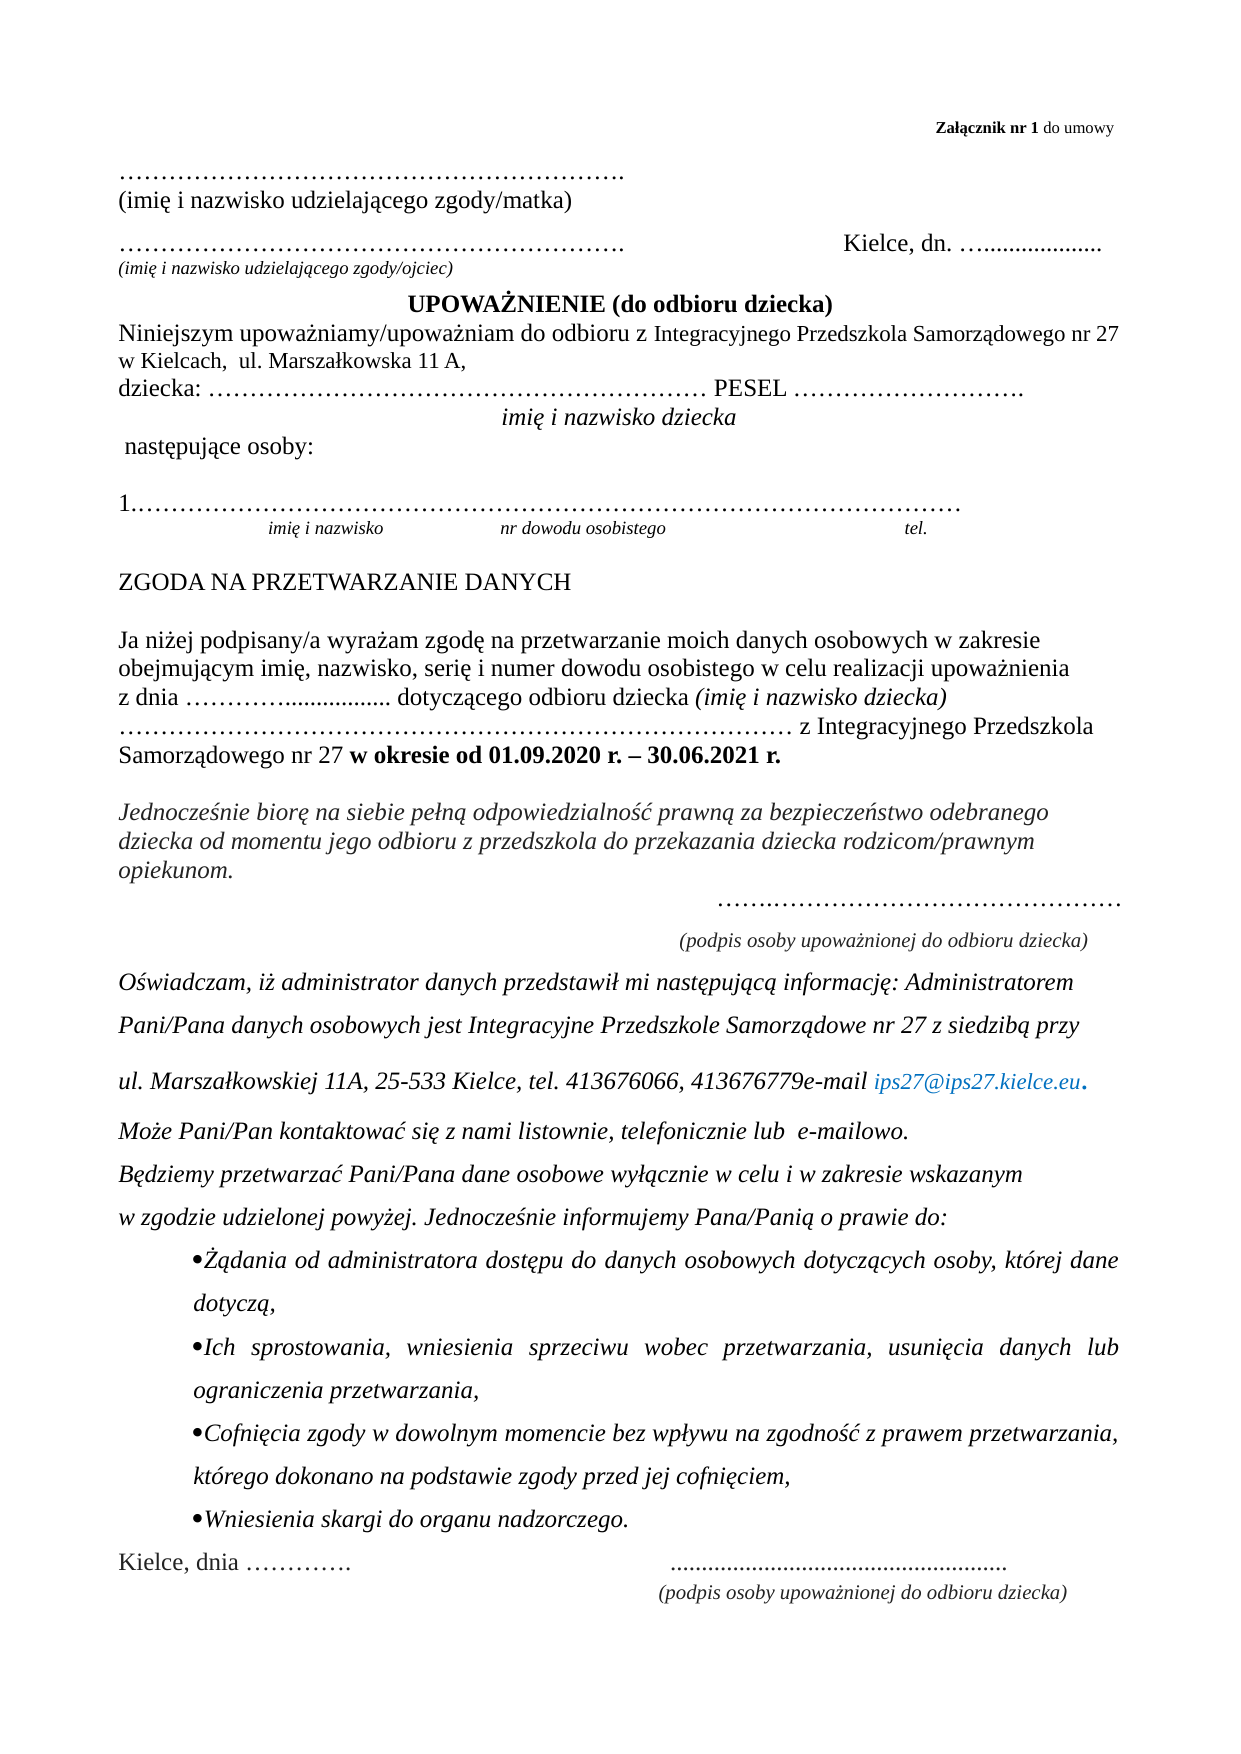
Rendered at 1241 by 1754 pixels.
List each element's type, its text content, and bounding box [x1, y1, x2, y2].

text Ja niżej podpisany/a wyrażam zgodę na przetwarzanie moich danych osobowych w zakresie obejmującym imię, nazwisko, serię i numer dowodu osobistego w celu realizacji upoważnienia z dnia …………................. dotyczącego odbioru dziecka (imię i nazwisko dziecka) ……………………………………………………………………… z Integracyjnego Przedszkola Samorządowego nr 27 w okresie od 01.09.2020 r. – 30.06.2021 r. [118, 625, 1122, 768]
text …….…………………………………… (podpis osoby upoważnionej do odbioru dziecka) [118, 883, 1122, 953]
text Niniejszym upoważniamy/upoważniam do odbioru z Integracyjnego Przedszkola Samorządowego nr 27 w Kielcach, ul. Marszałkowska 11 A, [118, 318, 1122, 373]
list Żądania od administratora dostępu do danych osobowych dotyczących osoby, której dane dotyczą, [193, 1245, 1122, 1317]
text Oświadczam, iż administrator danych przedstawił mi następującą informację: Administratorem Pani/Pana danych osobowych jest Integracyjne Przedszkole Samorządowe nr 27 z siedzibą przy ul. Marszałkowskiej 11A, 25-533 Kielce, tel. 413676066, 413676779e-mail ips27@ips27.kielce.eu. [118, 967, 1122, 1097]
text Załącznik nr 1 do umowy [118, 118, 1122, 137]
text Kielce, dnia …………. ...................................................... [118, 1547, 1122, 1576]
list Cofnięcia zgody w dowolnym momencie bez wpływu na zgodność z prawem przetwarzania, którego dokonano na podstawie zgody przed jej cofnięciem, [193, 1418, 1122, 1490]
text Jednocześnie biorę na siebie pełną odpowiedzialność prawną za bezpieczeństwo odebranego dziecka od momentu jego odbioru z przedszkola do przekazania dziecka rodzicom/prawnym opiekunom. [118, 797, 1122, 883]
list Ich sprostowania, wniesienia sprzeciwu wobec przetwarzania, usunięcia danych lub ograniczenia przetwarzania, [193, 1332, 1122, 1403]
text ……………………………………………………. [118, 156, 1122, 185]
text ……………………………………………………. Kielce, dn. …................... [118, 228, 1122, 257]
text ZGODA NA PRZETWARZANIE DANYCH [118, 567, 1122, 596]
list Wniesienia skargi do organu nadzorczego. [193, 1504, 1122, 1533]
text (imię i nazwisko udzielającego zgody/matka) [118, 185, 1122, 214]
text następujące osoby: [118, 431, 1122, 459]
text Może Pani/Pan kontaktować się z nami listownie, telefonicznie lub e-mailowo. Będziemy przetwarzać Pani/Pana dane osobowe wyłącznie w celu i w zakresie wskazanym w zgodzie udzielonej powyżej. Jednocześnie informujemy Pana/Panią o prawie do: [118, 1116, 1122, 1231]
text dziecka: …………………………………………………… PESEL ………………………. [118, 373, 1122, 402]
text (podpis osoby upoważnionej do odbioru dziecka) [118, 1576, 1122, 1605]
list ……………………………………………………………………………………… [118, 488, 1122, 517]
text imię i nazwisko nr dowodu osobistego tel. [118, 517, 1122, 538]
text imię i nazwisko dziecka [118, 402, 1122, 431]
text (imię i nazwisko udzielającego zgody/ojciec) [118, 257, 1122, 279]
text UPOWAŻNIENIE (do odbioru dziecka) [118, 289, 1122, 318]
